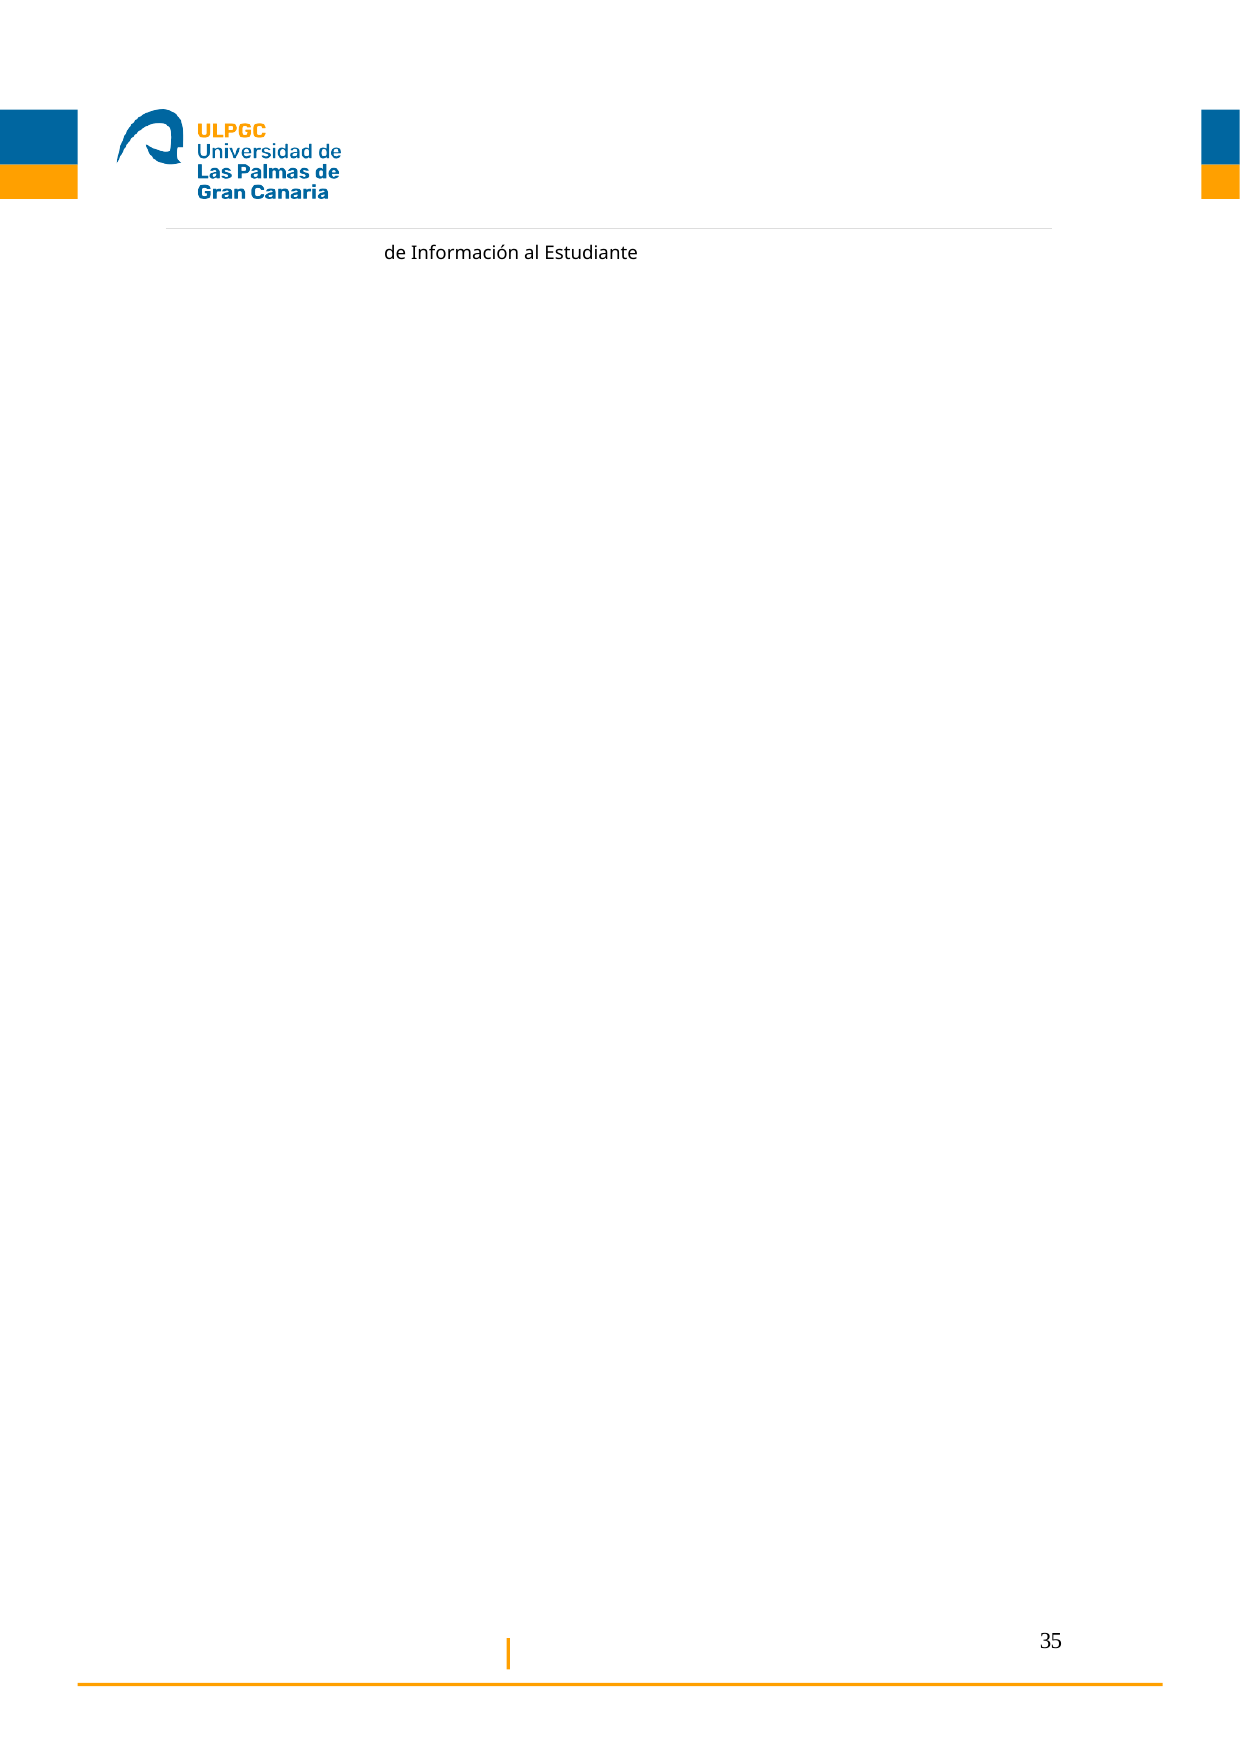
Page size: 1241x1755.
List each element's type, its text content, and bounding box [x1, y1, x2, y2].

table_cell [166, 229, 384, 265]
table_cell de Información al Estudiante [384, 229, 1052, 265]
